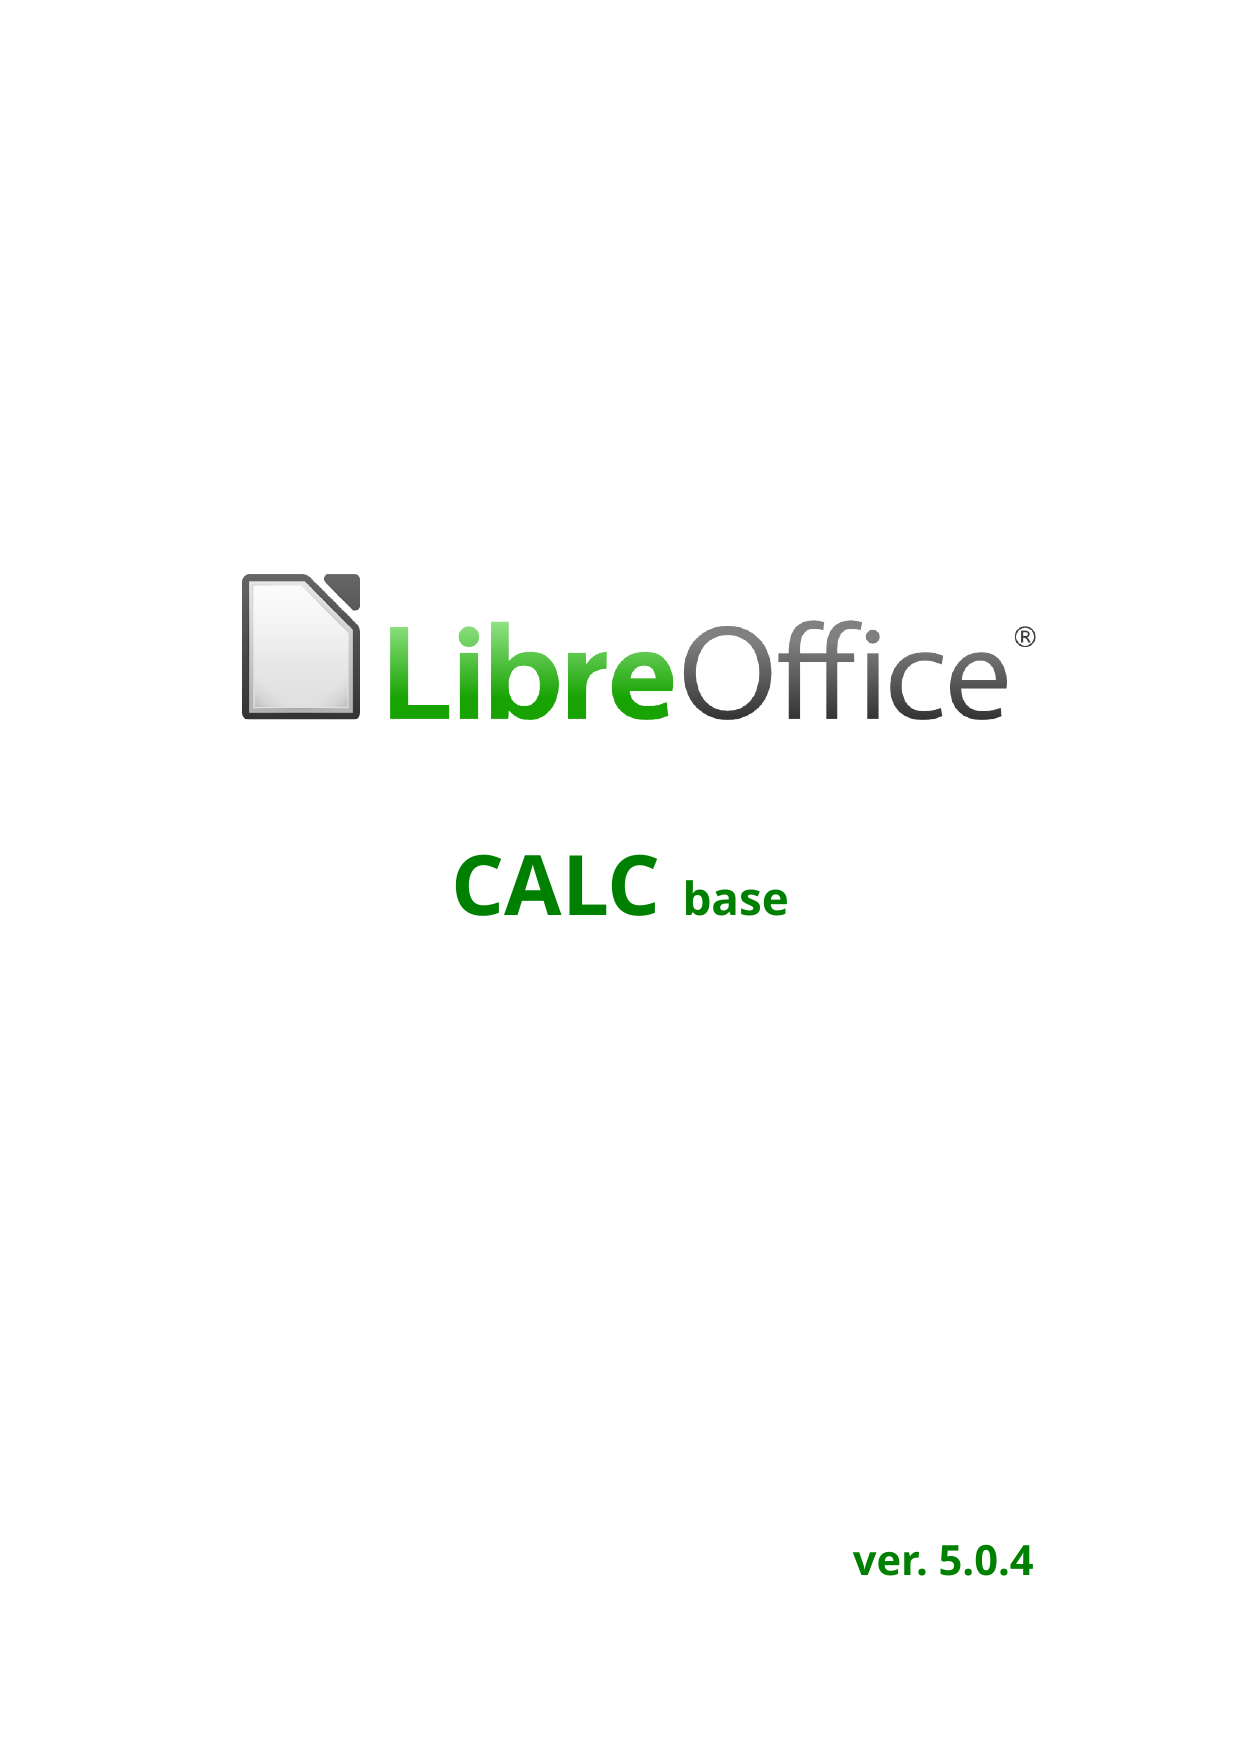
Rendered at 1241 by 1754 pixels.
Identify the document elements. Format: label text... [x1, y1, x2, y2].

picture [183, 515, 1066, 778]
text ver. 5.0.4 [118, 1531, 1033, 1588]
title CALC base [118, 827, 1122, 940]
